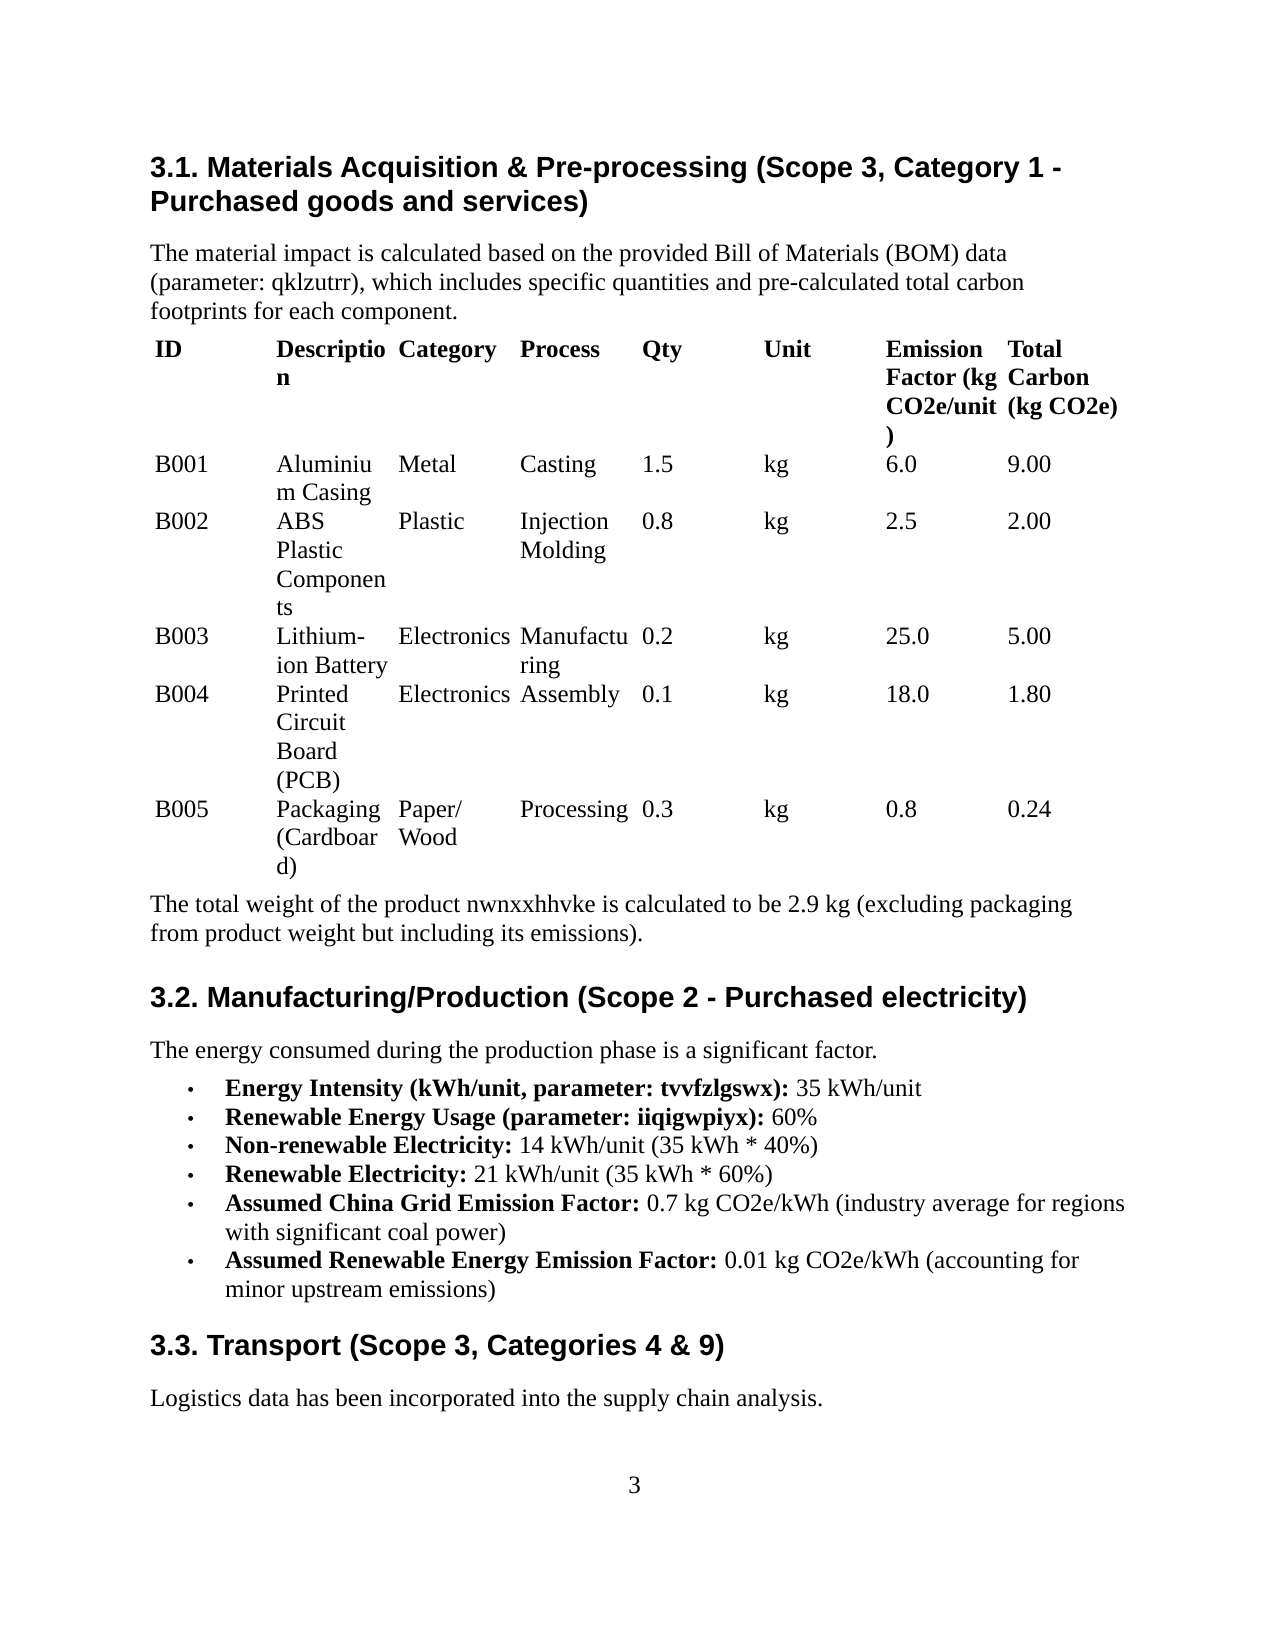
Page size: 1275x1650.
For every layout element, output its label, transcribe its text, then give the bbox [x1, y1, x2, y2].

table_cell Metal [394, 449, 516, 506]
table_header Qty [638, 334, 759, 449]
table_cell 0.8 [881, 794, 1003, 880]
table_cell B003 [150, 621, 272, 679]
table_cell ABS Plastic Components [272, 506, 394, 621]
table_cell 25.0 [881, 621, 1003, 679]
table_cell 5.00 [1003, 621, 1125, 679]
subtitle 3.3. Transport (Scope 3, Categories 4 & 9) [150, 1328, 1125, 1362]
table_cell 0.3 [638, 794, 759, 880]
table_header Category [394, 334, 516, 449]
list Energy Intensity (kWh/unit, parameter: tvvfzlgswx): 35 kWh/unit [187, 1073, 1125, 1102]
table_cell kg [759, 794, 881, 880]
table_cell kg [759, 506, 881, 621]
table_cell 18.0 [881, 679, 1003, 794]
text The material impact is calculated based on the provided Bill of Materials (BOM) data (parameter: qklzutrr), which includes specific quantities and pre-calculated total carbon footprints for each component. [150, 238, 1125, 325]
table_cell Paper/Wood [394, 794, 516, 880]
table_header Total Carbon (kg CO2e) [1003, 334, 1125, 449]
table_cell 0.24 [1003, 794, 1125, 880]
table_cell 0.1 [638, 679, 759, 794]
table_cell B004 [150, 679, 272, 794]
list Assumed Renewable Energy Emission Factor: 0.01 kg CO2e/kWh (accounting for minor upstream emissions) [187, 1246, 1125, 1303]
table_cell 1.80 [1003, 679, 1125, 794]
table_cell Injection Molding [516, 506, 637, 621]
table_cell B002 [150, 506, 272, 621]
table_cell B005 [150, 794, 272, 880]
table_header Process [516, 334, 637, 449]
list Renewable Electricity: 21 kWh/unit (35 kWh * 60%) [187, 1159, 1125, 1188]
table_cell Aluminium Casing [272, 449, 394, 506]
table_cell 6.0 [881, 449, 1003, 506]
subtitle 3.2. Manufacturing/Production (Scope 2 - Purchased electricity) [150, 980, 1125, 1014]
table_cell kg [759, 679, 881, 794]
table_cell 1.5 [638, 449, 759, 506]
text The energy consumed during the production phase is a significant factor. [150, 1035, 1125, 1064]
table_header Description [272, 334, 394, 449]
table_cell kg [759, 449, 881, 506]
table_cell Processing [516, 794, 637, 880]
table_cell Electronics [394, 621, 516, 679]
table_cell Packaging (Cardboard) [272, 794, 394, 880]
table_header Unit [759, 334, 881, 449]
table_cell Assembly [516, 679, 637, 794]
table_cell Electronics [394, 679, 516, 794]
subtitle 3.1. Materials Acquisition & Pre-processing (Scope 3, Category 1 - Purchased goods and services) [150, 150, 1125, 217]
list Assumed China Grid Emission Factor: 0.7 kg CO2e/kWh (industry average for regions with significant coal power) [187, 1188, 1125, 1246]
table_header Emission Factor (kg CO2e/unit) [881, 334, 1003, 449]
table_cell kg [759, 621, 881, 679]
table_cell B001 [150, 449, 272, 506]
table_cell Lithium-ion Battery [272, 621, 394, 679]
table_cell 0.2 [638, 621, 759, 679]
table_cell Printed Circuit Board (PCB) [272, 679, 394, 794]
table_cell 9.00 [1003, 449, 1125, 506]
table_cell Plastic [394, 506, 516, 621]
list Renewable Energy Usage (parameter: iiqigwpiyx): 60% [187, 1102, 1125, 1131]
table_header ID [150, 334, 272, 449]
table_cell Manufacturing [516, 621, 637, 679]
text Logistics data has been incorporated into the supply chain analysis. [150, 1383, 1125, 1412]
table_cell 2.00 [1003, 506, 1125, 621]
text The total weight of the product nwnxxhhvke is calculated to be 2.9 kg (excluding packaging from product weight but including its emissions). [150, 889, 1125, 946]
table_cell 0.8 [638, 506, 759, 621]
table_cell 2.5 [881, 506, 1003, 621]
list Non-renewable Electricity: 14 kWh/unit (35 kWh * 40%) [187, 1131, 1125, 1159]
table_cell Casting [516, 449, 637, 506]
